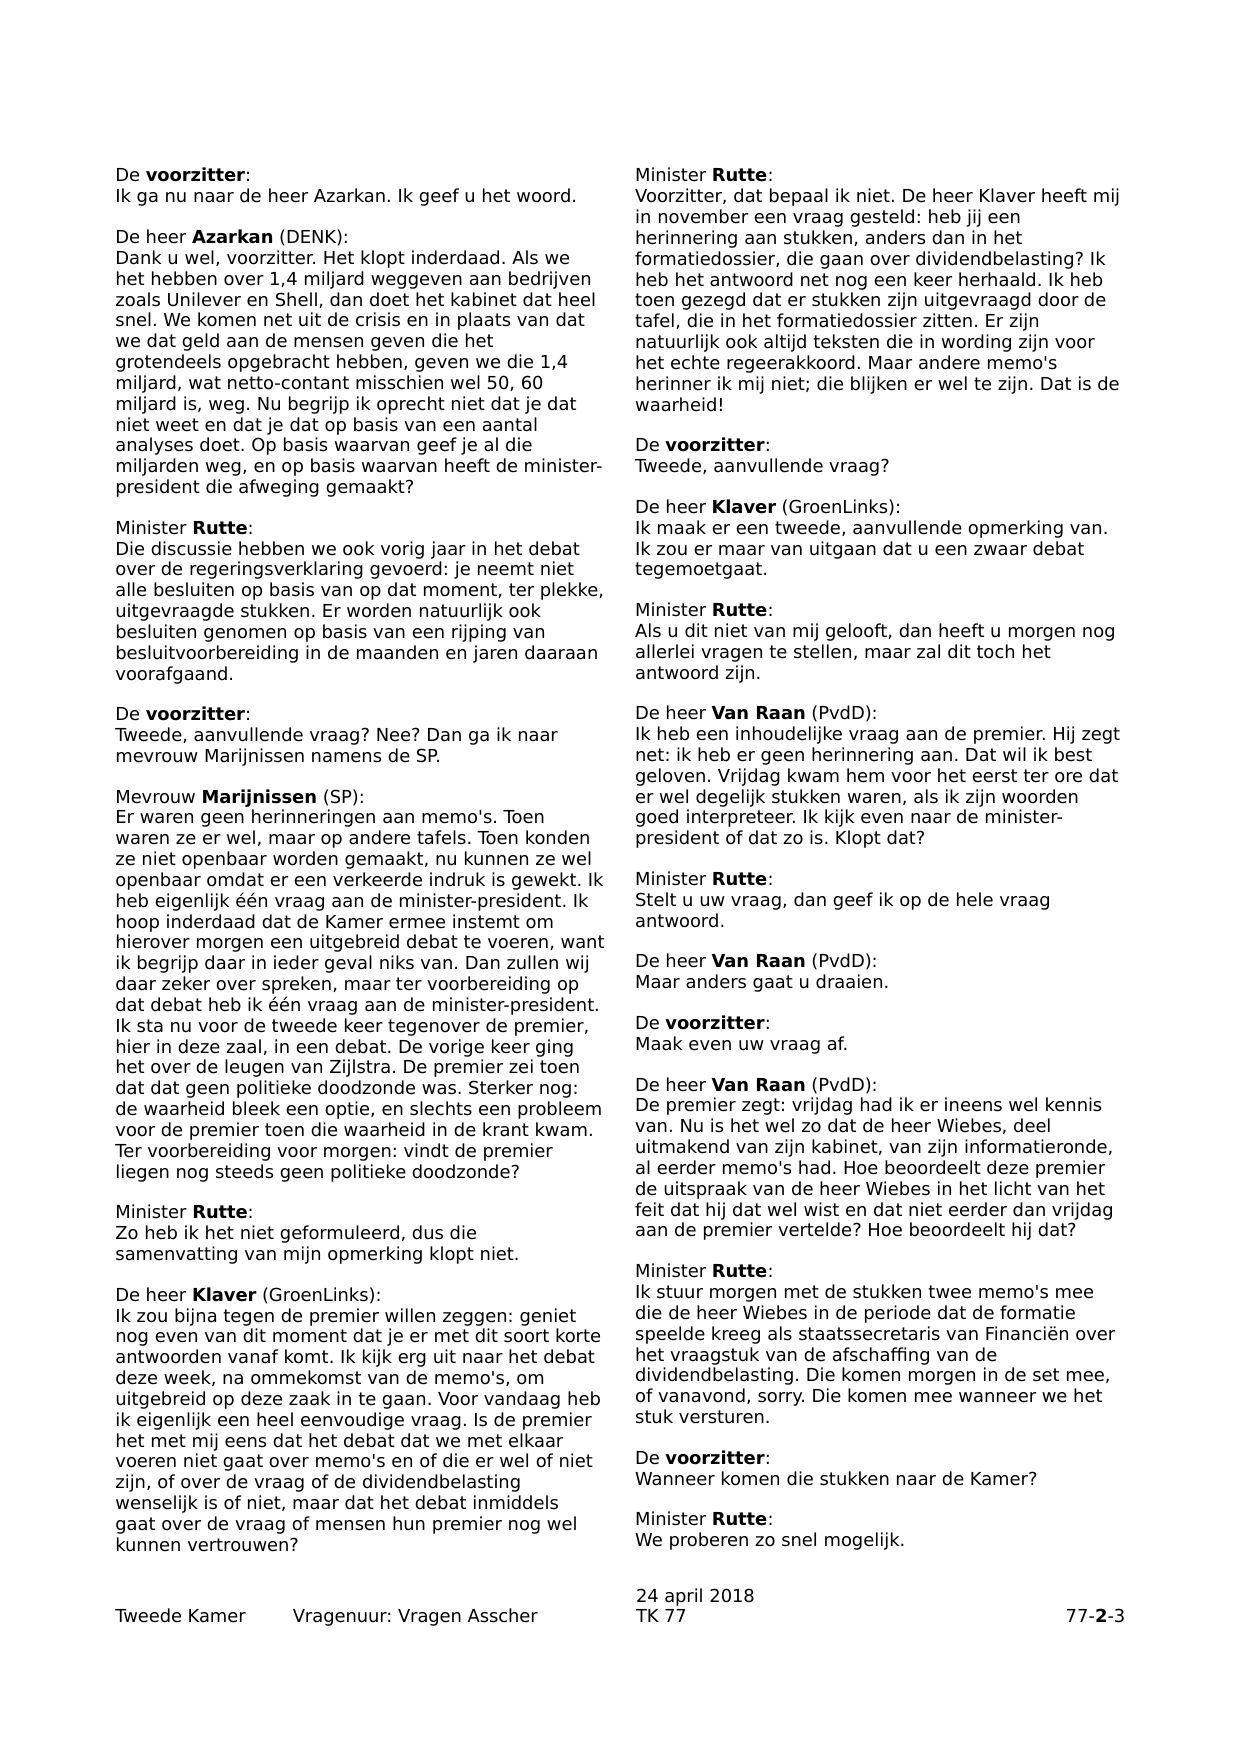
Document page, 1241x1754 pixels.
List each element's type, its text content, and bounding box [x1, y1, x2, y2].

text Ik heb een inhoudelijke vraag aan de premier. Hij zegt net: ik heb er geen herinnering aan. Dat wil ik best geloven. Vrijdag kwam hem voor het eerst ter ore dat er wel degelijk stukken waren, als ik zijn woorden goed interpreteer. Ik kijk even naar de minister-president of dat zo is. Klopt dat? [635, 724, 1125, 849]
text De voorzitter: [635, 435, 1125, 456]
text De heer Van Raan (PvdD): [635, 1074, 1125, 1095]
text De heer Azarkan (DENK): [115, 227, 605, 248]
text Minister Rutte: [115, 518, 605, 538]
text Minister Rutte: [635, 165, 1125, 186]
text Minister Rutte: [635, 869, 1125, 890]
text Maak even uw vraag af. [635, 1034, 1125, 1054]
text Ik ga nu naar de heer Azarkan. Ik geef u het woord. [115, 186, 605, 207]
text Minister Rutte: [635, 600, 1125, 621]
text De heer Klaver (GroenLinks): [115, 1285, 605, 1305]
text Minister Rutte: [635, 1261, 1125, 1282]
text De heer Van Raan (PvdD): [635, 951, 1125, 972]
text Ik stuur morgen met de stukken twee memo's mee die de heer Wiebes in de periode dat de formatie speelde kreeg als staatssecretaris van Financiën over het vraagstuk van de afschaffing van de dividendbelasting. Die komen morgen in de set mee, of vanavond, sorry. Die komen mee wanneer we het stuk versturen. [635, 1282, 1125, 1428]
text Tweede, aanvullende vraag? [635, 456, 1125, 477]
text Ik zou bijna tegen de premier willen zeggen: geniet nog even van dit moment dat je er met dit soort korte antwoorden vanaf komt. Ik kijk erg uit naar het debat deze week, na ommekomst van de memo's, om uitgebreid op deze zaak in te gaan. Voor vandaag heb ik eigenlijk een heel eenvoudige vraag. Is de premier het met mij eens dat het debat dat we met elkaar voeren niet gaat over memo's en of die er wel of niet zijn, of over de vraag of de dividendbelasting wenselijk is of niet, maar dat het debat inmiddels gaat over de vraag of mensen hun premier nog wel kunnen vertrouwen? [115, 1305, 605, 1555]
text Voorzitter, dat bepaal ik niet. De heer Klaver heeft mij in november een vraag gesteld: heb jij een herinnering aan stukken, anders dan in het formatiedossier, die gaan over dividendbelasting? Ik heb het antwoord net nog een keer herhaald. Ik heb toen gezegd dat er stukken zijn uitgevraagd door de tafel, die in het formatiedossier zitten. Er zijn natuurlijk ook altijd teksten die in wording zijn voor het echte regeerakkoord. Maar andere memo's herinner ik mij niet; die blijken er wel te zijn. Dat is de waarheid! [635, 186, 1125, 415]
text We proberen zo snel mogelijk. [635, 1530, 1125, 1551]
text Tweede, aanvullende vraag? Nee? Dan ga ik naar mevrouw Marijnissen namens de SP. [115, 725, 605, 767]
text Minister Rutte: [115, 1202, 605, 1223]
text De voorzitter: [635, 1448, 1125, 1468]
text Maar anders gaat u draaien. [635, 972, 1125, 993]
text Er waren geen herinneringen aan memo's. Toen waren ze er wel, maar op andere tafels. Toen konden ze niet openbaar worden gemaakt, nu kunnen ze wel openbaar omdat er een verkeerde indruk is gewekt. Ik heb eigenlijk één vraag aan de minister-president. Ik hoop inderdaad dat de Kamer ermee instemt om hierover morgen een uitgebreid debat te voeren, want ik begrijp daar in ieder geval niks van. Dan zullen wij daar zeker over spreken, maar ter voorbereiding op dat debat heb ik één vraag aan de minister-president. Ik sta nu voor de tweede keer tegenover de premier, hier in deze zaal, in een debat. De vorige keer ging het over de leugen van Zijlstra. De premier zei toen dat dat geen politieke doodzonde was. Sterker nog: de waarheid bleek een optie, en slechts een probleem voor de premier toen die waarheid in de krant kwam. Ter voorbereiding voor morgen: vindt de premier liegen nog steeds geen politieke doodzonde? [115, 807, 605, 1182]
text Stelt u uw vraag, dan geef ik op de hele vraag antwoord. [635, 890, 1125, 931]
text Ik maak er een tweede, aanvullende opmerking van. Ik zou er maar van uitgaan dat u een zwaar debat tegemoetgaat. [635, 517, 1125, 580]
text Die discussie hebben we ook vorig jaar in het debat over de regeringsverklaring gevoerd: je neemt niet alle besluiten op basis van op dat moment, ter plekke, uitgevraagde stukken. Er worden natuurlijk ook besluiten genomen op basis van een rijping van besluitvoorbereiding in de maanden en jaren daaraan voorafgaand. [115, 538, 605, 684]
text Zo heb ik het niet geformuleerd, dus die samenvatting van mijn opmerking klopt niet. [115, 1223, 605, 1265]
text De voorzitter: [115, 704, 605, 725]
text Mevrouw Marijnissen (SP): [115, 787, 605, 807]
text Minister Rutte: [635, 1509, 1125, 1530]
text De heer Van Raan (PvdD): [635, 703, 1125, 724]
text De premier zegt: vrijdag had ik er ineens wel kennis van. Nu is het wel zo dat de heer Wiebes, deel uitmakend van zijn kabinet, van zijn informatieronde, al eerder memo's had. Hoe beoordeelt deze premier de uitspraak van de heer Wiebes in het licht van het feit dat hij dat wel wist en dat niet eerder dan vrijdag aan de premier vertelde? Hoe beoordeelt hij dat? [635, 1095, 1125, 1241]
text Als u dit niet van mij gelooft, dan heeft u morgen nog allerlei vragen te stellen, maar zal dit toch het antwoord zijn. [635, 621, 1125, 683]
text Wanneer komen die stukken naar de Kamer? [635, 1468, 1125, 1489]
text De voorzitter: [115, 165, 605, 186]
text De heer Klaver (GroenLinks): [635, 497, 1125, 517]
text De voorzitter: [635, 1013, 1125, 1034]
text Dank u wel, voorzitter. Het klopt inderdaad. Als we het hebben over 1,4 miljard weggeven aan bedrijven zoals Unilever en Shell, dan doet het kabinet dat heel snel. We komen net uit de crisis en in plaats van dat we dat geld aan de mensen geven die het grotendeels opgebracht hebben, geven we die 1,4 miljard, wat netto-contant misschien wel 50, 60 miljard is, weg. Nu begrijp ik oprecht niet dat je dat niet weet en dat je dat op basis van een aantal analyses doet. Op basis waarvan geef je al die miljarden weg, en op basis waarvan heeft de minister-president die afweging gemaakt? [115, 248, 605, 498]
